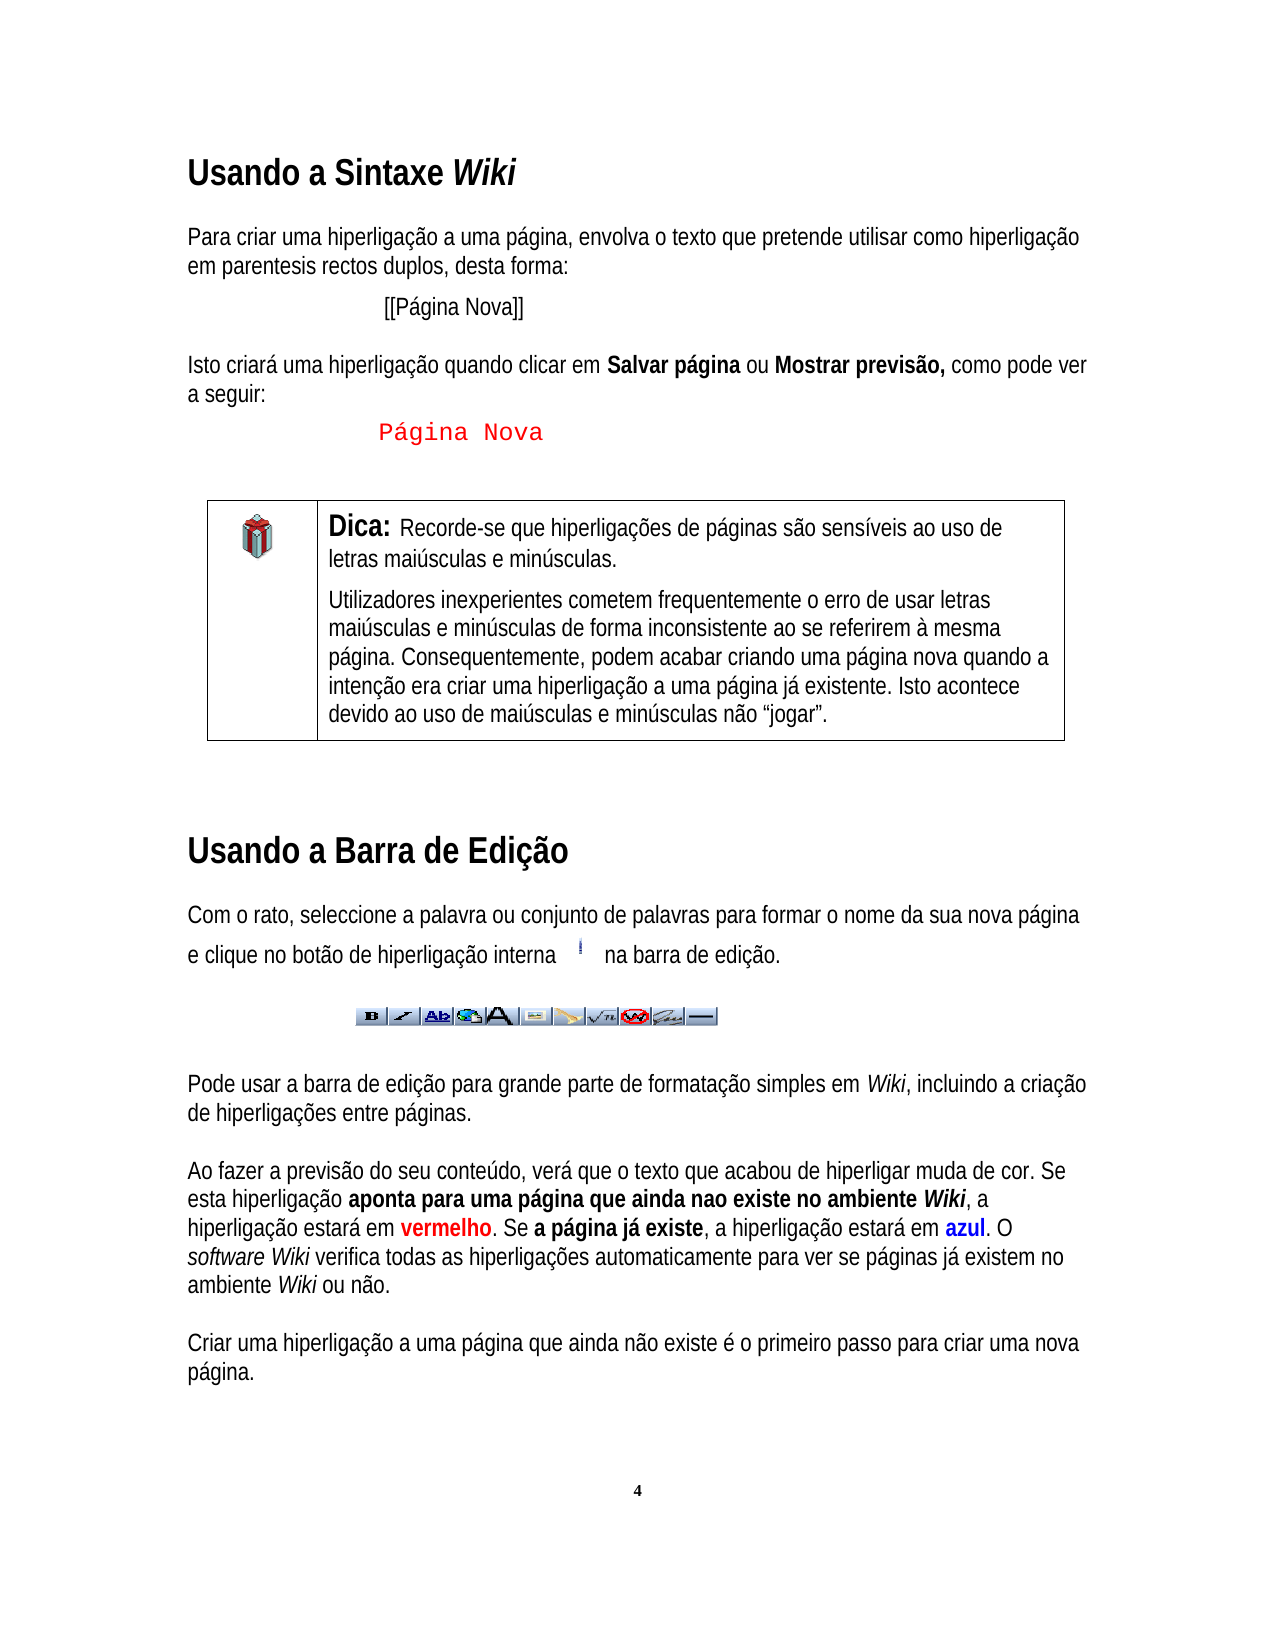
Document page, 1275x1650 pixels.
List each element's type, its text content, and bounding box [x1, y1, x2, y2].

text Com o rato, seleccione a palavra ou conjunto de palavras para formar o nome da sua nova página e clique no botão de hiperligação interna na barra de edição. [187, 900, 1087, 968]
subtitle Usando a Sintaxe Wiki [187, 150, 1087, 193]
text Isto criará uma hiperligação quando clicar em Salvar página ou Mostrar previsão, como pode ver a seguir: [187, 350, 1087, 407]
text Para criar uma hiperligação a uma página, envolva o texto que pretende utilisar como hiperligação em parentesis rectos duplos, desta forma: [187, 222, 1087, 279]
picture [354, 1006, 718, 1026]
picture [235, 510, 278, 567]
text Ao fazer a previsão do seu conteúdo, verá que o texto que acabou de hiperligar muda de cor. Se esta hiperligação aponta para uma página que ainda nao existe no ambiente Wiki, a hiperligação estará em vermelho. Se a página já existe, a hiperligação estará em azul. O software Wiki verifica todas as hiperligações automaticamente para ver se páginas já existem no ambiente Wiki ou não. [187, 1156, 1087, 1299]
table_header [208, 501, 317, 740]
text [[Página Nova]] [187, 291, 1087, 320]
subtitle Usando a Barra de Edição [187, 828, 1087, 871]
text Página Nova [187, 419, 1087, 448]
text Criar uma hiperligação a uma página que ainda não existe é o primeiro passo para criar uma nova página. [187, 1328, 1087, 1386]
table_header Dica: Recorde-se que hiperligações de páginas são sensíveis ao uso de letras maiúsculas e minúsculas. Utilizadores inexperientes cometem frequentemente o erro de usar letras maiúsculas e minúsculas de forma inconsistente ao se referirem à mesma página. Consequentemente, podem acabar criando uma página nova quando a intenção era criar uma hiperligação a uma página já existente. Isto acontece devido ao uso de maiúsculas e minúsculas não “jogar”. [318, 501, 1064, 740]
text Pode usar a barra de edição para grande parte de formatação simples em Wiki, incluindo a criação de hiperligações entre páginas. [187, 1069, 1087, 1127]
